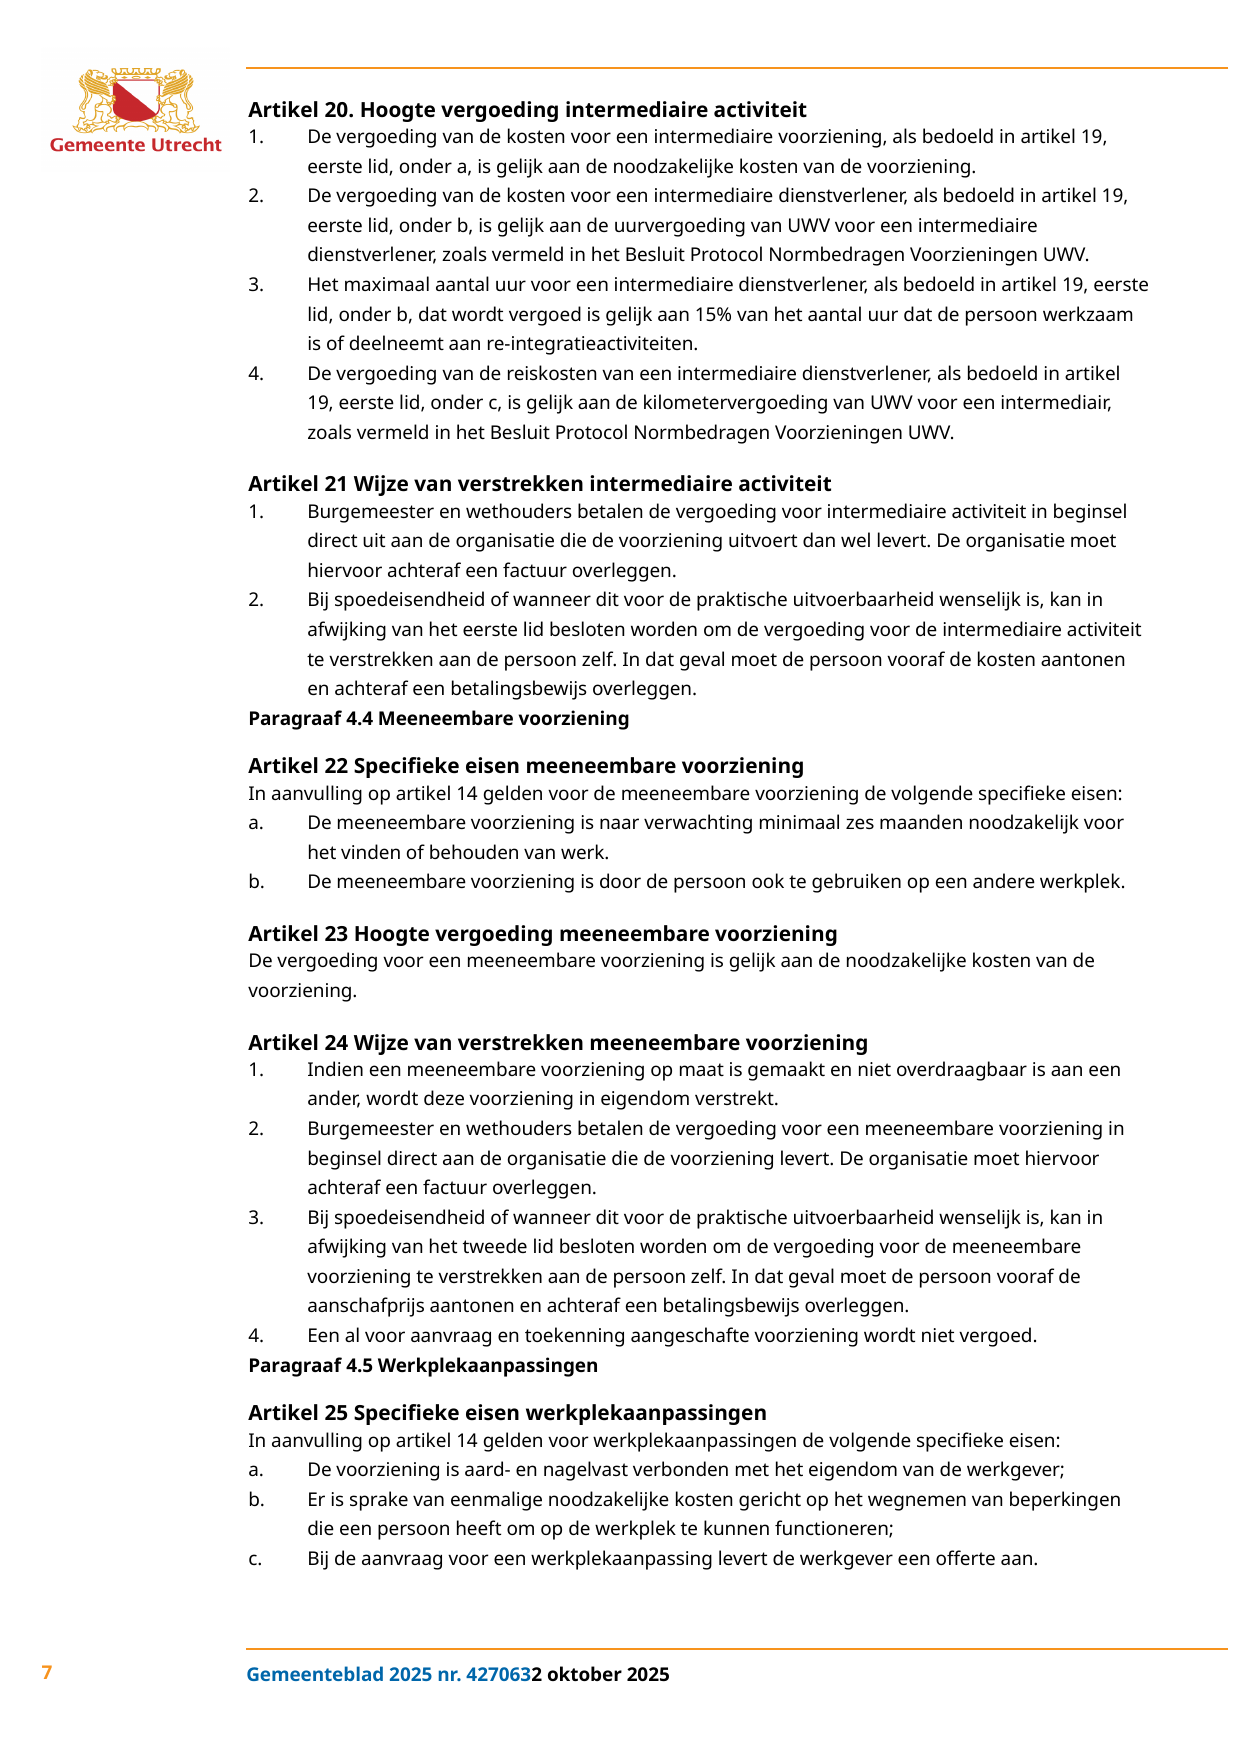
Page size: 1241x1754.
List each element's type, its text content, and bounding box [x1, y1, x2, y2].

picture [41, 47, 231, 172]
list Er is sprake van eenmalige noodzakelijke kosten gericht op het wegnemen van beperkingen die een persoon heeft om op de werkplek te kunnen functioneren; [248, 1486, 1152, 1541]
text In aanvulling op artikel 14 gelden voor werkplekaanpassingen de volgende specifieke eisen: [248, 1427, 1152, 1453]
list Indien een meeneembare voorziening op maat is gemaakt en niet overdraagbaar is aan een ander, wordt deze voorziening in eigendom verstrekt. [248, 1056, 1152, 1111]
text Artikel 20. Hoogte vergoeding intermediaire activiteit [248, 95, 1152, 123]
list Bij de aanvraag voor een werkplekaanpassing levert de werkgever een offerte aan. [248, 1545, 1152, 1571]
list Burgemeester en wethouders betalen de vergoeding voor een meeneembare voorziening in beginsel direct aan de organisatie die de voorziening levert. De organisatie moet hiervoor achteraf een factuur overleggen. [248, 1115, 1152, 1200]
list De vergoeding van de reiskosten van een intermediaire dienstverlener, als bedoeld in artikel 19, eerste lid, onder c, is gelijk aan de kilometervergoeding van UWV voor een intermediair, zoals vermeld in het Besluit Protocol Normbedragen Voorzieningen UWV. [248, 360, 1152, 445]
text In aanvulling op artikel 14 gelden voor de meeneembare voorziening de volgende specifieke eisen: [248, 780, 1152, 806]
list Burgemeester en wethouders betalen de vergoeding voor intermediaire activiteit in beginsel direct uit aan de organisatie die de voorziening uitvoert dan wel levert. De organisatie moet hiervoor achteraf een factuur overleggen. [248, 498, 1152, 583]
list Bij spoedeisendheid of wanneer dit voor de praktische uitvoerbaarheid wenselijk is, kan in afwijking van het eerste lid besloten worden om de vergoeding voor de intermediaire activiteit te verstrekken aan de persoon zelf. In dat geval moet de persoon vooraf de kosten aantonen en achteraf een betalingsbewijs overleggen. [248, 587, 1152, 701]
text De vergoeding voor een meeneembare voorziening is gelijk aan de noodzakelijke kosten van de voorziening. [248, 948, 1152, 1003]
text Paragraaf 4.4 Meeneembare voorziening [248, 705, 1152, 731]
text Paragraaf 4.5 Werkplekaanpassingen [248, 1352, 1152, 1378]
list Bij spoedeisendheid of wanneer dit voor de praktische uitvoerbaarheid wenselijk is, kan in afwijking van het tweede lid besloten worden om de vergoeding voor de meeneembare voorziening te verstrekken aan de persoon zelf. In dat geval moet de persoon vooraf de aanschafprijs aantonen en achteraf een betalingsbewijs overleggen. [248, 1204, 1152, 1318]
text Artikel 25 Specifieke eisen werkplekaanpassingen [248, 1398, 1152, 1427]
list Het maximaal aantal uur voor een intermediaire dienstverlener, als bedoeld in artikel 19, eerste lid, onder b, dat wordt vergoed is gelijk aan 15% van het aantal uur dat de persoon werkzaam is of deelneemt aan re-integratieactiviteiten. [248, 271, 1152, 356]
text Artikel 22 Specifieke eisen meeneembare voorziening [248, 752, 1152, 780]
list De meeneembare voorziening is naar verwachting minimaal zes maanden noodzakelijk voor het vinden of behouden van werk. [248, 809, 1152, 865]
text Artikel 21 Wijze van verstrekken intermediaire activiteit [248, 469, 1152, 498]
list De vergoeding van de kosten voor een intermediaire voorziening, als bedoeld in artikel 19, eerste lid, onder a, is gelijk aan de noodzakelijke kosten van de voorziening. [248, 123, 1152, 178]
text Artikel 23 Hoogte vergoeding meeneembare voorziening [248, 919, 1152, 948]
list De meeneembare voorziening is door de persoon ook te gebruiken op een andere werkplek. [248, 869, 1152, 894]
list Een al voor aanvraag en toekenning aangeschafte voorziening wordt niet vergoed. [248, 1322, 1152, 1348]
list De vergoeding van de kosten voor een intermediaire dienstverlener, als bedoeld in artikel 19, eerste lid, onder b, is gelijk aan de uurvergoeding van UWV voor een intermediaire dienstverlener, zoals vermeld in het Besluit Protocol Normbedragen Voorzieningen UWV. [248, 182, 1152, 267]
list De voorziening is aard- en nagelvast verbonden met het eigendom van de werkgever; [248, 1456, 1152, 1482]
text Artikel 24 Wijze van verstrekken meeneembare voorziening [248, 1028, 1152, 1056]
